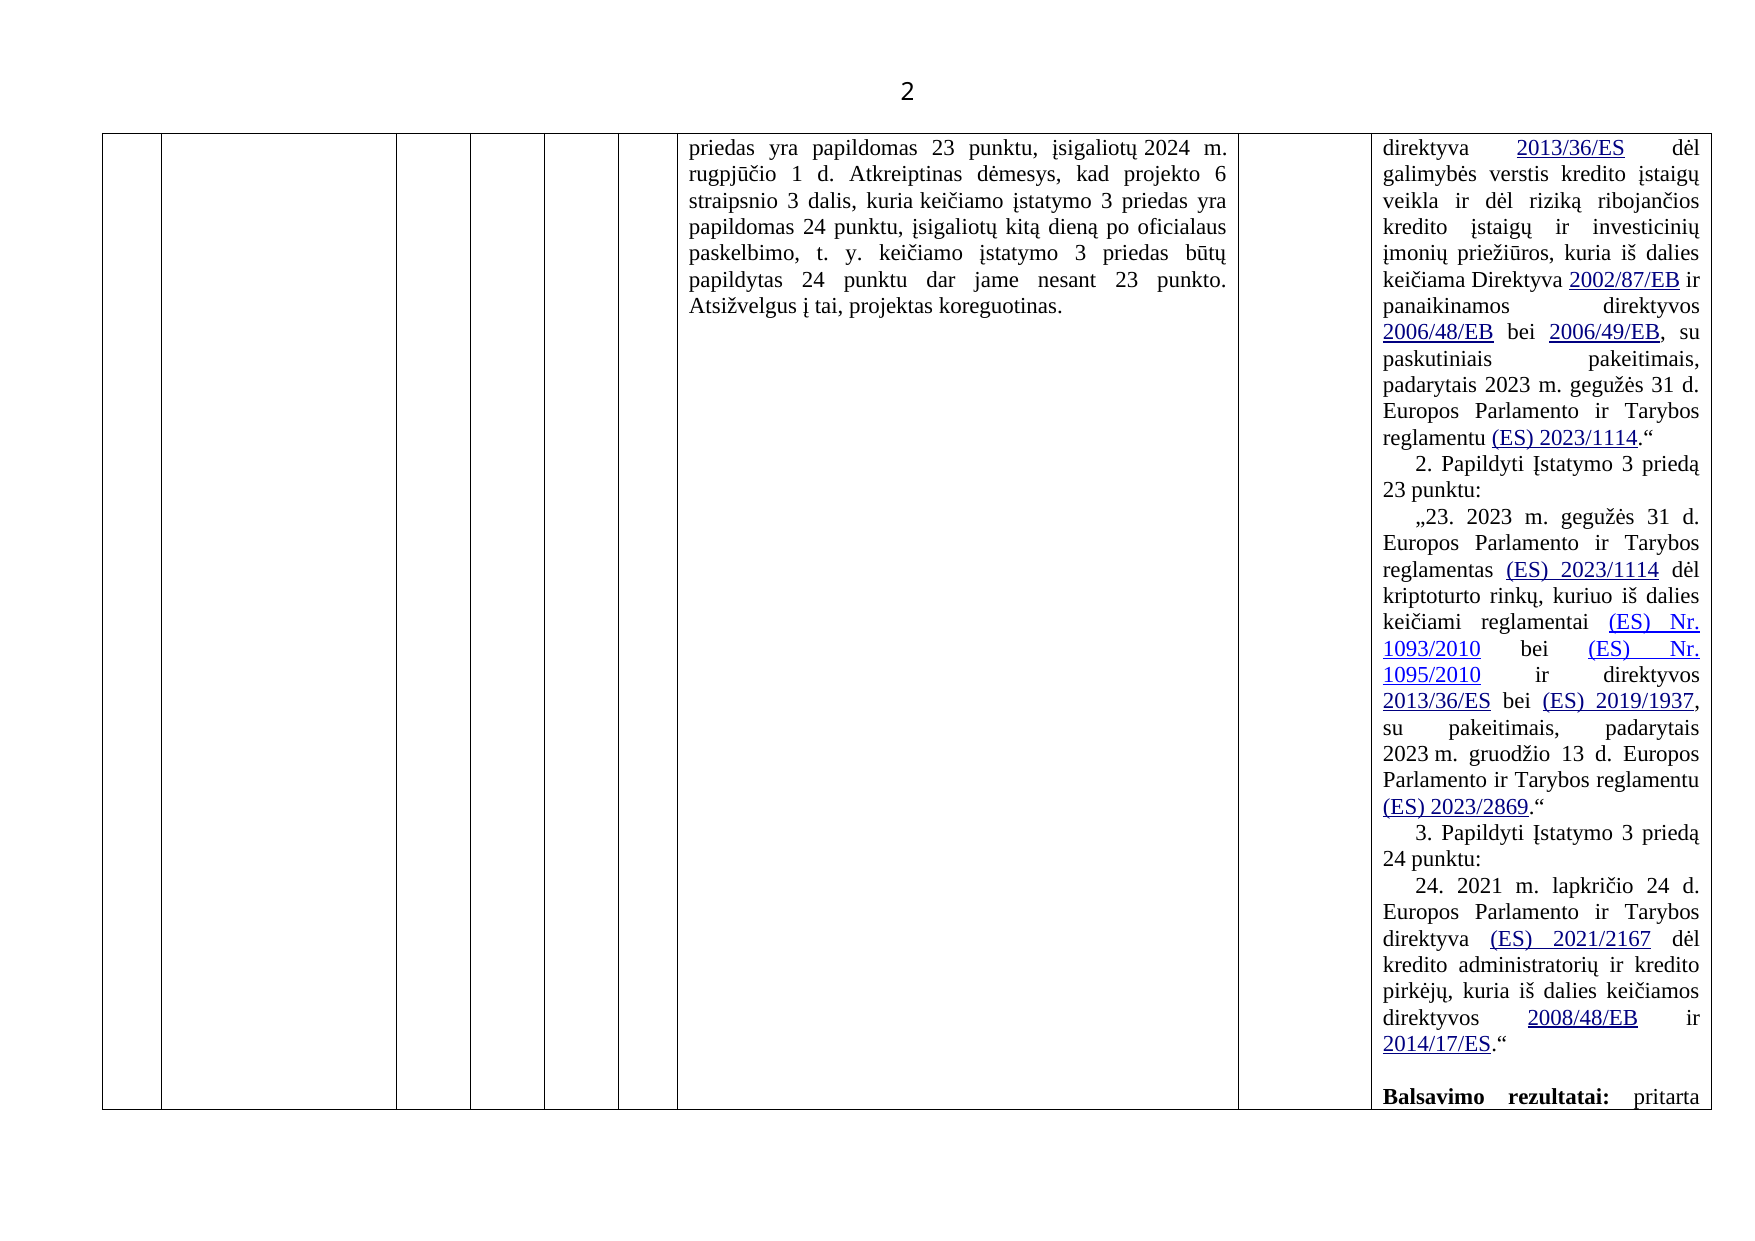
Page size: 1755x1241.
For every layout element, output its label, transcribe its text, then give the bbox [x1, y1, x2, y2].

table_cell direktyva 2013/36/ES dėl galimybės verstis kredito įstaigų veikla ir dėl riziką ribojančios kredito įstaigų ir investicinių įmonių priežiūros, kuria iš dalies keičiama Direktyva 2002/87/EB ir panaikinamos direktyvos 2006/48/EB bei 2006/49/EB, su paskutiniais pakeitimais, padarytais 2023 m. gegužės 31 d. Europos Parlamento ir Tarybos reglamentu (ES) 2023/1114.“ 2. Papildyti Įstatymo 3 priedą 23 punktu: „23. 2023 m. gegužės 31 d. Europos Parlamento ir Tarybos reglamentas (ES) 2023/1114 dėl kriptoturto rinkų, kuriuo iš dalies keičiami reglamentai (ES) Nr. 1093/2010 bei (ES) Nr. 1095/2010 ir direktyvos 2013/36/ES bei (ES) 2019/1937, su pakeitimais, padarytais 2023 m. gruodžio 13 d. Europos Parlamento ir Tarybos reglamentu (ES) 2023/2869.“ 3. Papildyti Įstatymo 3 priedą 24 punktu: 24. 2021 m. lapkričio 24 d. Europos Parlamento ir Tarybos direktyva (ES) 2021/2167 dėl kredito administratorių ir kredito pirkėjų, kuria iš dalies keičiamos direktyvos 2008/48/EB ir 2014/17/ES.“ Balsavimo rezultatai: pritarta [1372, 134, 1711, 1109]
table_cell [103, 134, 161, 1109]
table_cell [1239, 134, 1371, 1109]
table_cell [545, 134, 618, 1109]
table_cell [162, 134, 396, 1109]
table_cell [471, 134, 544, 1109]
table_cell priedas yra papildomas 23 punktu, įsigaliotų 2024 m. rugpjūčio 1 d. Atkreiptinas dėmesys, kad projekto 6 straipsnio 3 dalis, kuria keičiamo įstatymo 3 priedas yra papildomas 24 punktu, įsigaliotų kitą dieną po oficialaus paskelbimo, t. y. keičiamo įstatymo 3 priedas būtų papildytas 24 punktu dar jame nesant 23 punkto. Atsižvelgus į tai, projektas koreguotinas. [678, 134, 1238, 1109]
table_cell [397, 134, 470, 1109]
table_cell [619, 134, 677, 1109]
